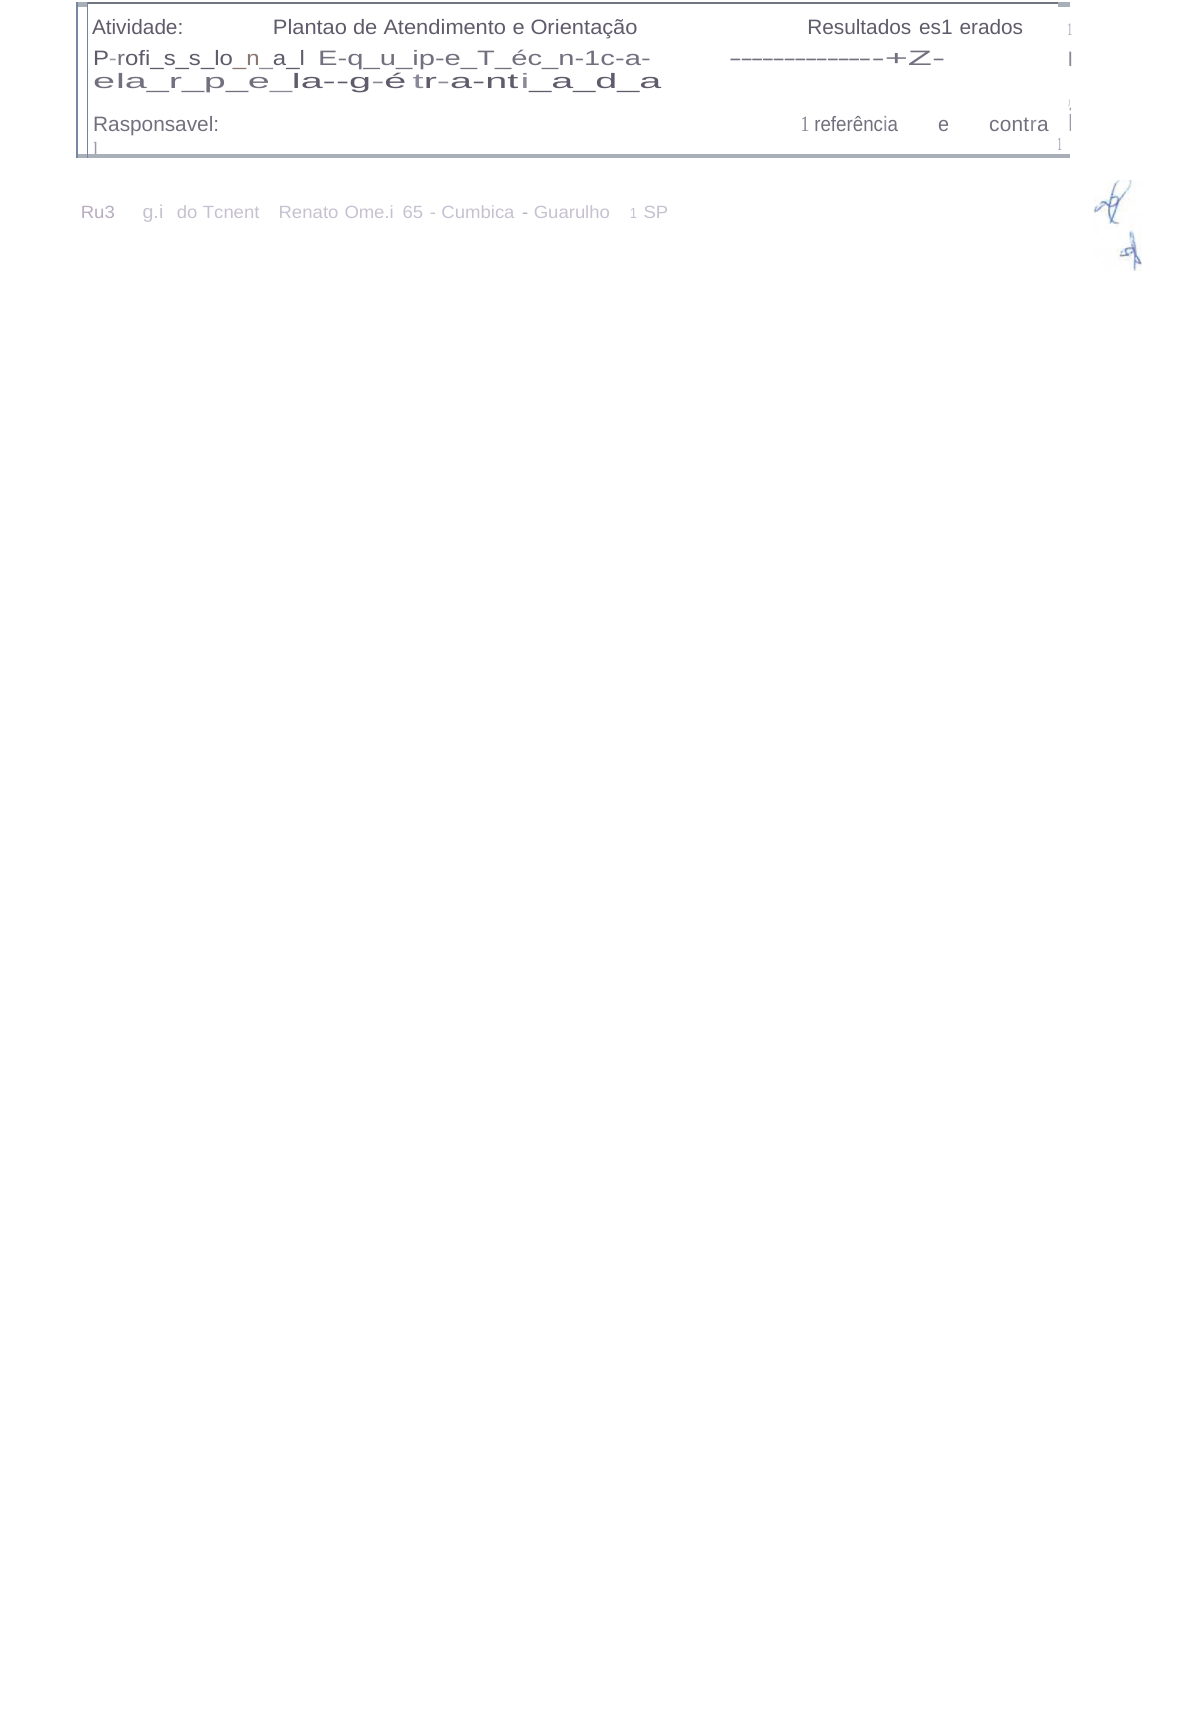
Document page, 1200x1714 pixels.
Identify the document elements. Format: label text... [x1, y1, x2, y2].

table_cell 1 I J i 1 [1058, 7, 1070, 154]
table_cell Atividade: Plantao de Atendimento e Orientação Resultados es1 erados P-rofi_s_s_lo_n_a_l E-q_u_ip-e_T_éc_n-1c-a- --------------+Z-ela_r_p_e_la--g-étr-a-nti_a_d_a Rasponsavel: 1 referência e contra l referência oara superacão 1 [88, 4, 1058, 154]
text Ru3 g.i do Tcnent Renato Ome.i 65 - Cumbica - Guarulho 1 SP [81, 201, 1093, 223]
table_cell [78, 7, 87, 154]
